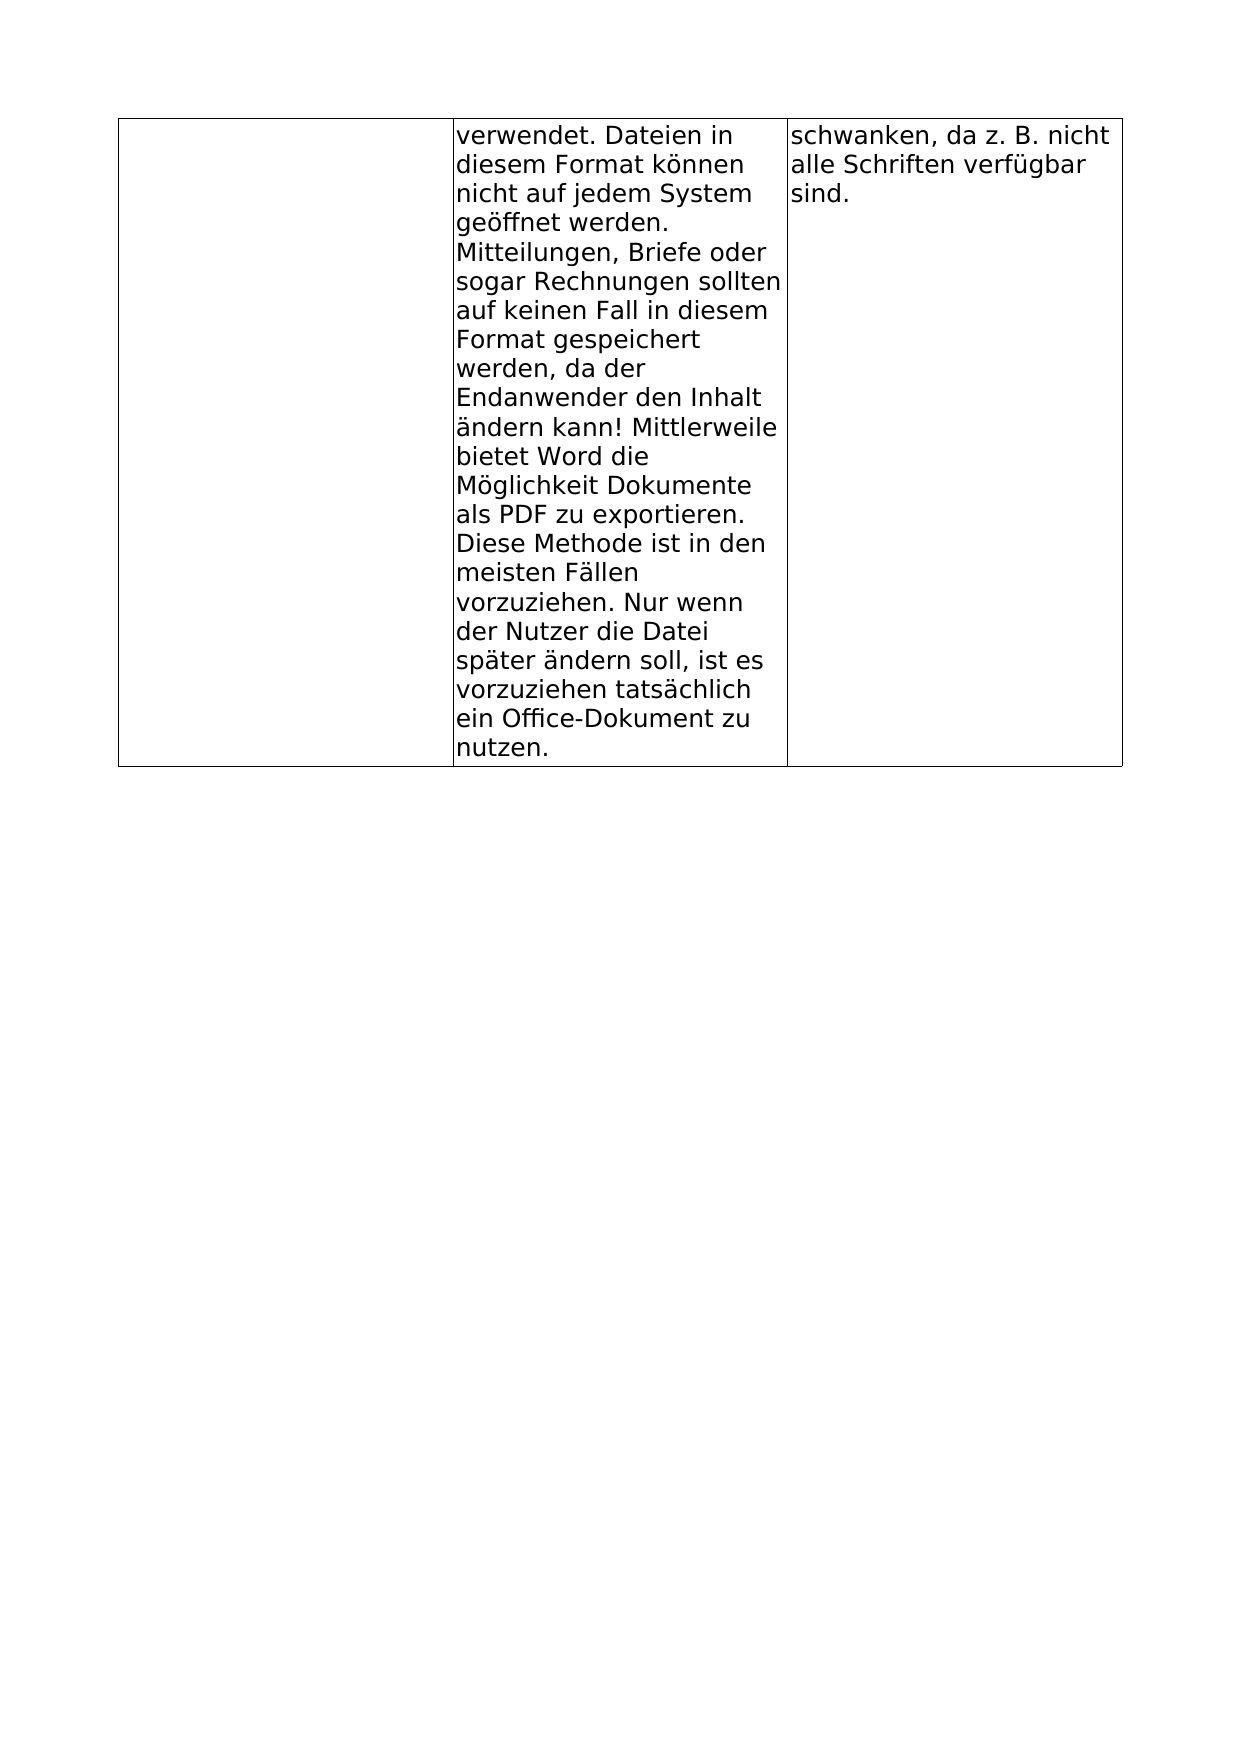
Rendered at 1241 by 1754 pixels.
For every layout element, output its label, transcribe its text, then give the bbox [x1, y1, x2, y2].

table_cell verwendet. Dateien in diesem Format können nicht auf jedem System geöffnet werden. Mitteilungen, Briefe oder sogar Rechnungen sollten auf keinen Fall in diesem Format gespeichert werden, da der Endanwender den Inhalt ändern kann! Mittlerweile bietet Word die Möglichkeit Dokumente als PDF zu exportieren. Diese Methode ist in den meisten Fällen vorzuziehen. Nur wenn der Nutzer die Datei später ändern soll, ist es vorzuziehen tatsächlich ein Office-Dokument zu nutzen. [454, 119, 787, 766]
table_cell schwanken, da z. B. nicht alle Schriften verfügbar sind. [788, 119, 1122, 766]
table_cell [119, 119, 453, 766]
